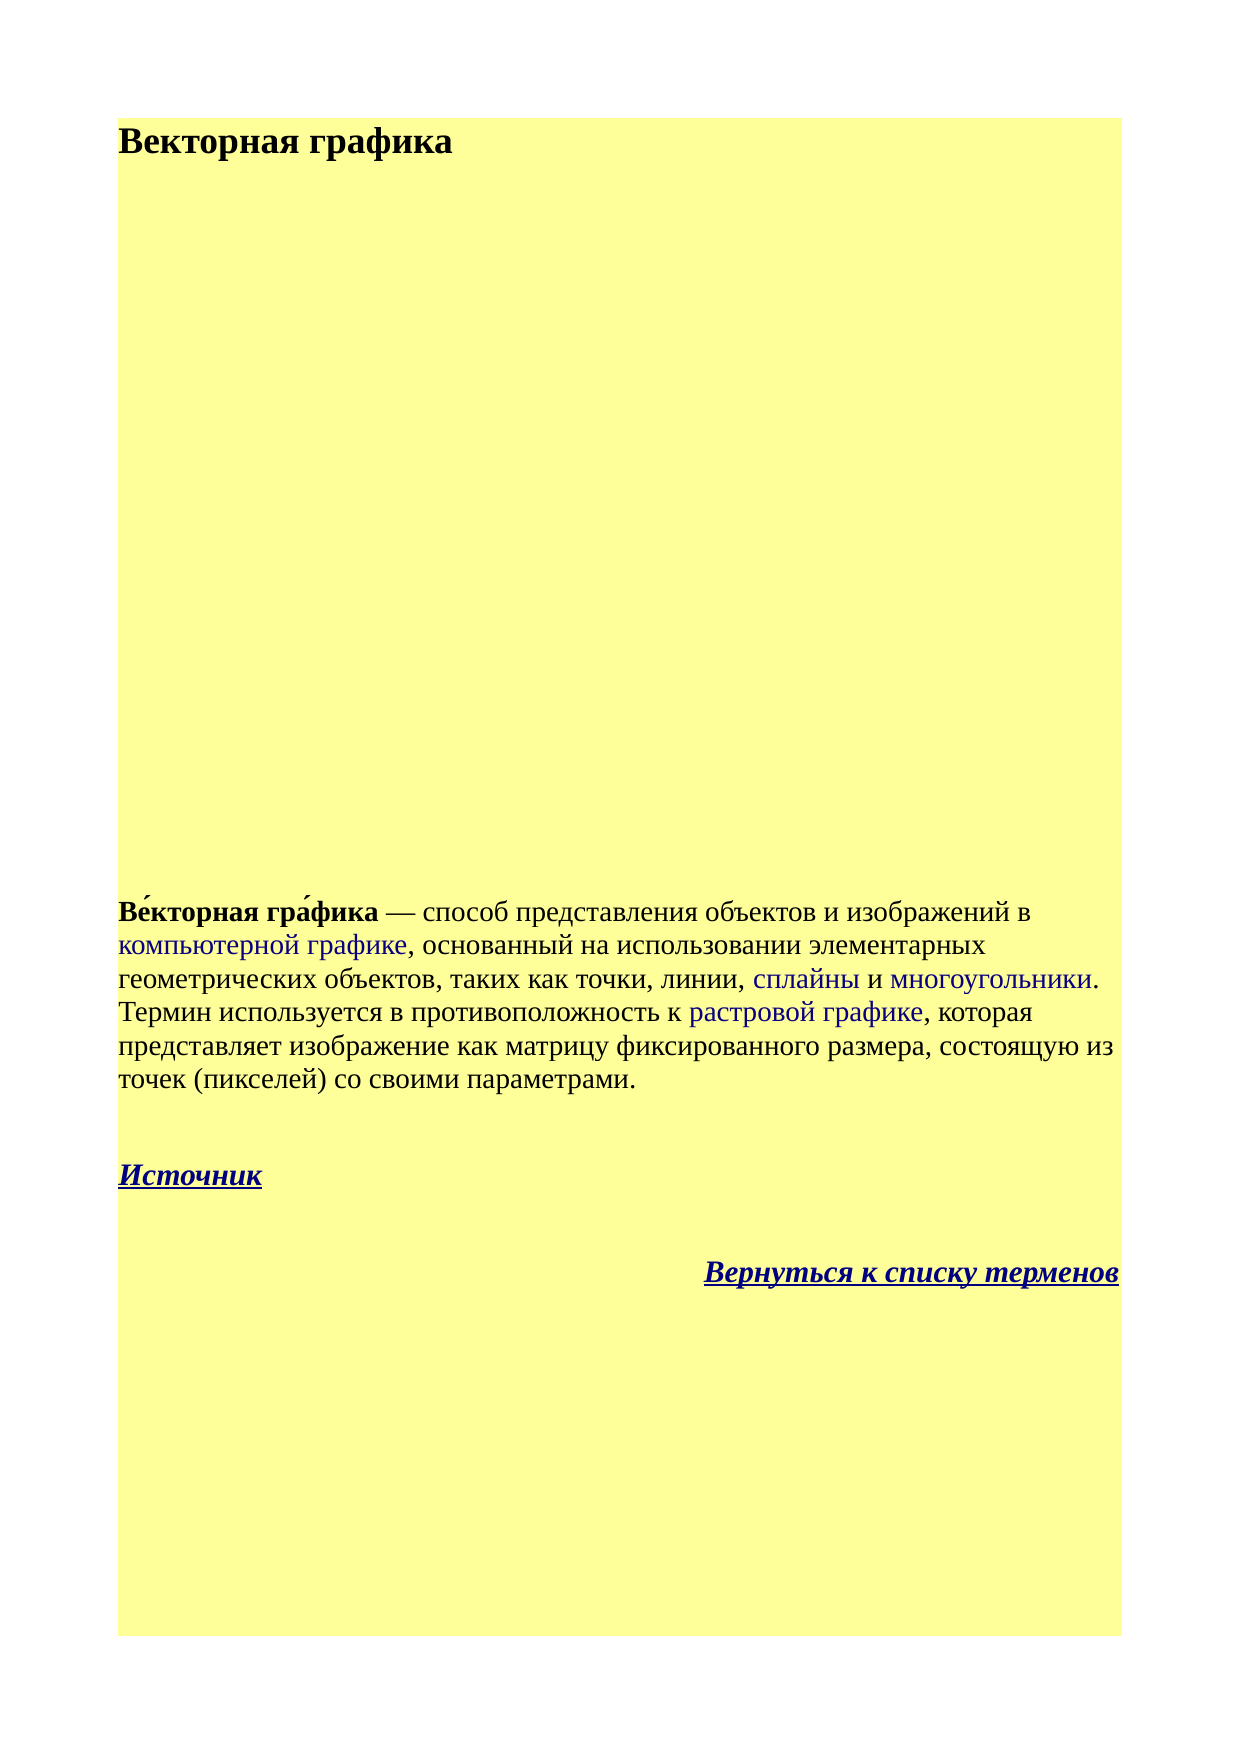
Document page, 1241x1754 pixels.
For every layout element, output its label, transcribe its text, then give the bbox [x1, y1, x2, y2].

text Вернуться к списку терменов [118, 1253, 1122, 1289]
text Источник [118, 1156, 1122, 1192]
text Ве́кторная гра́фика — способ представления объектов и изображений в компьютерной графике, основанный на использовании элементарных геометрических объектов, таких как точки, линии, сплайны и многоугольники. Термин используется в противоположность к растровой графике, которая представляет изображение как матрицу фиксированного размера, состоящую из точек (пикселей) со своими параметрами. [118, 894, 1122, 1095]
subtitle Векторная графика [118, 118, 1122, 161]
